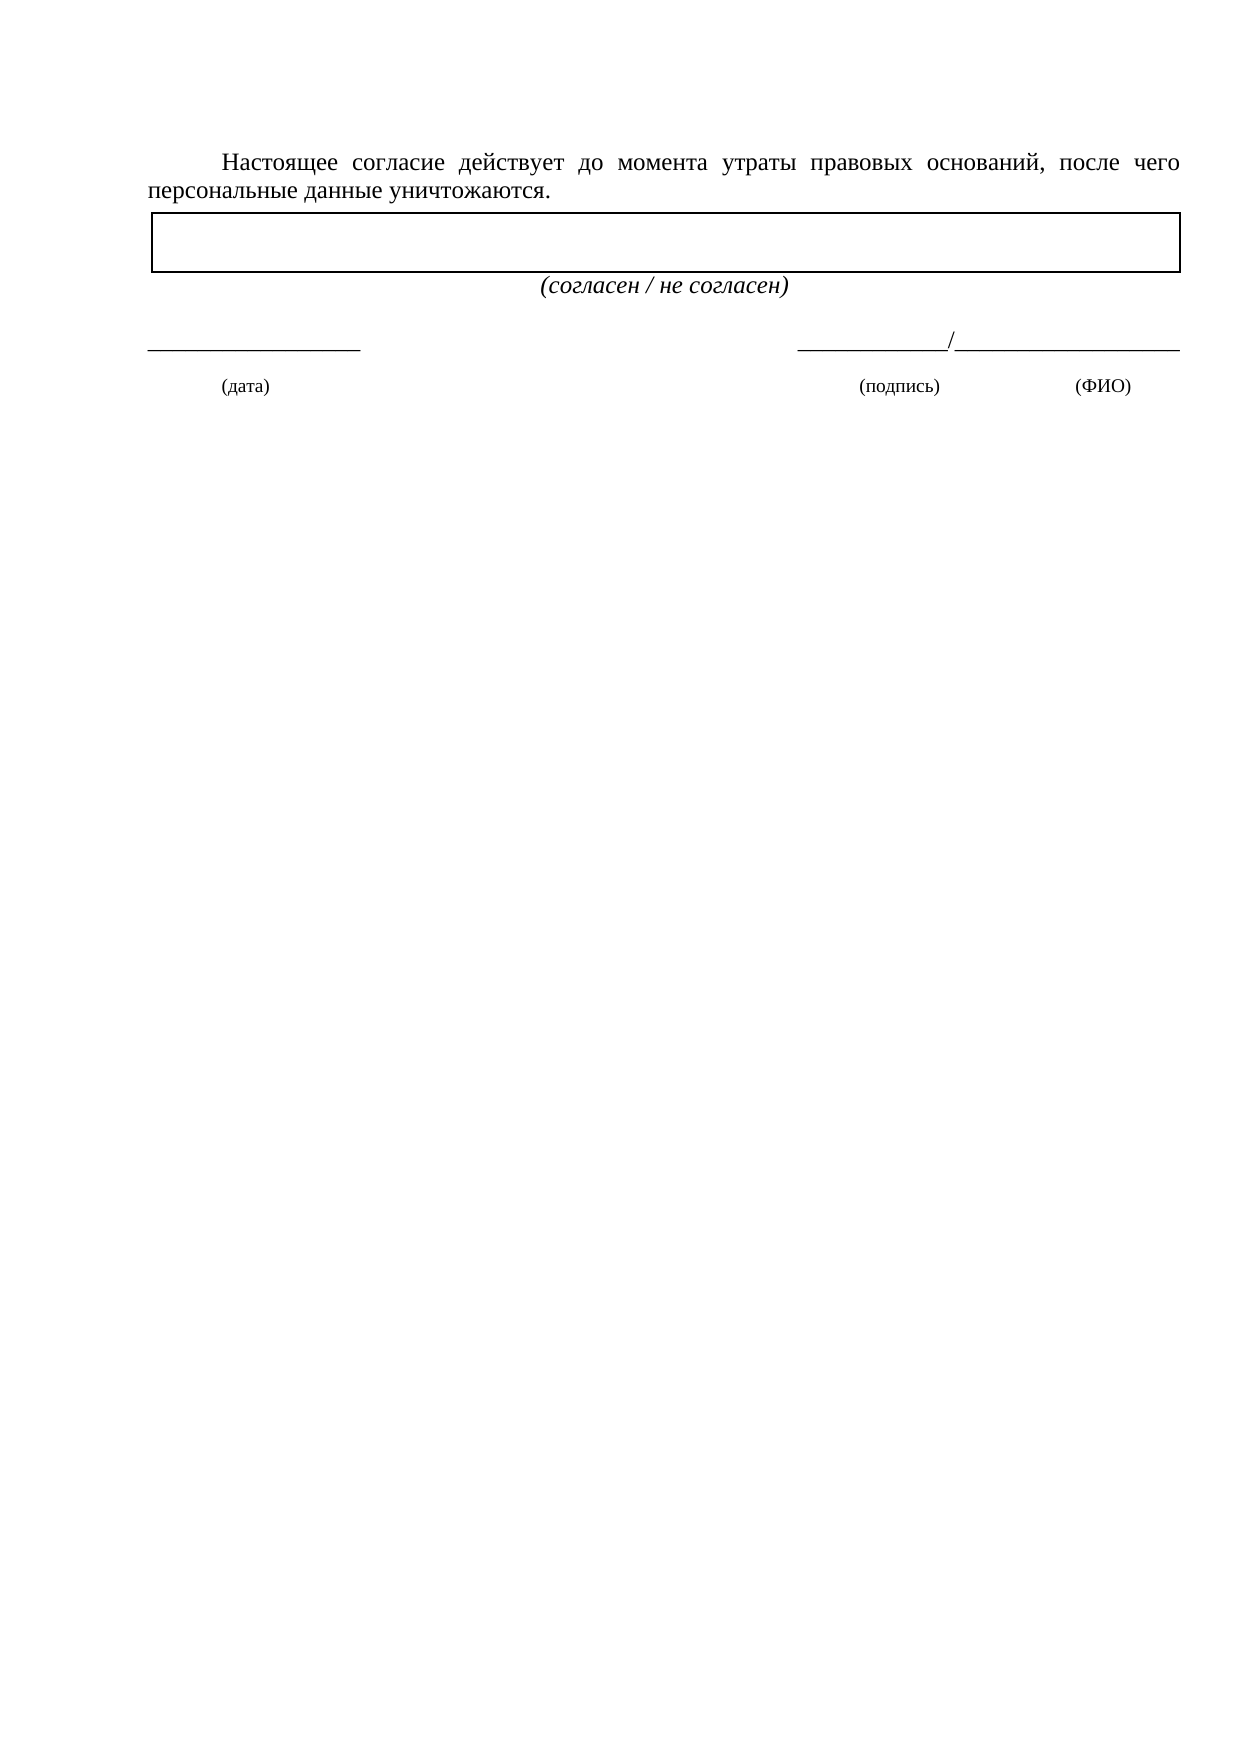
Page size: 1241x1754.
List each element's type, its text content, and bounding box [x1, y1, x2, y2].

text (согласен / не согласен) [148, 270, 1181, 299]
text _________________ ____________/__________________ [148, 325, 1181, 354]
text (дата) (подпись) (ФИО) [148, 358, 1181, 397]
text Настоящее согласие действует до момента утраты правовых оснований, после чего персональные данные уничтожаются. [148, 147, 1181, 204]
